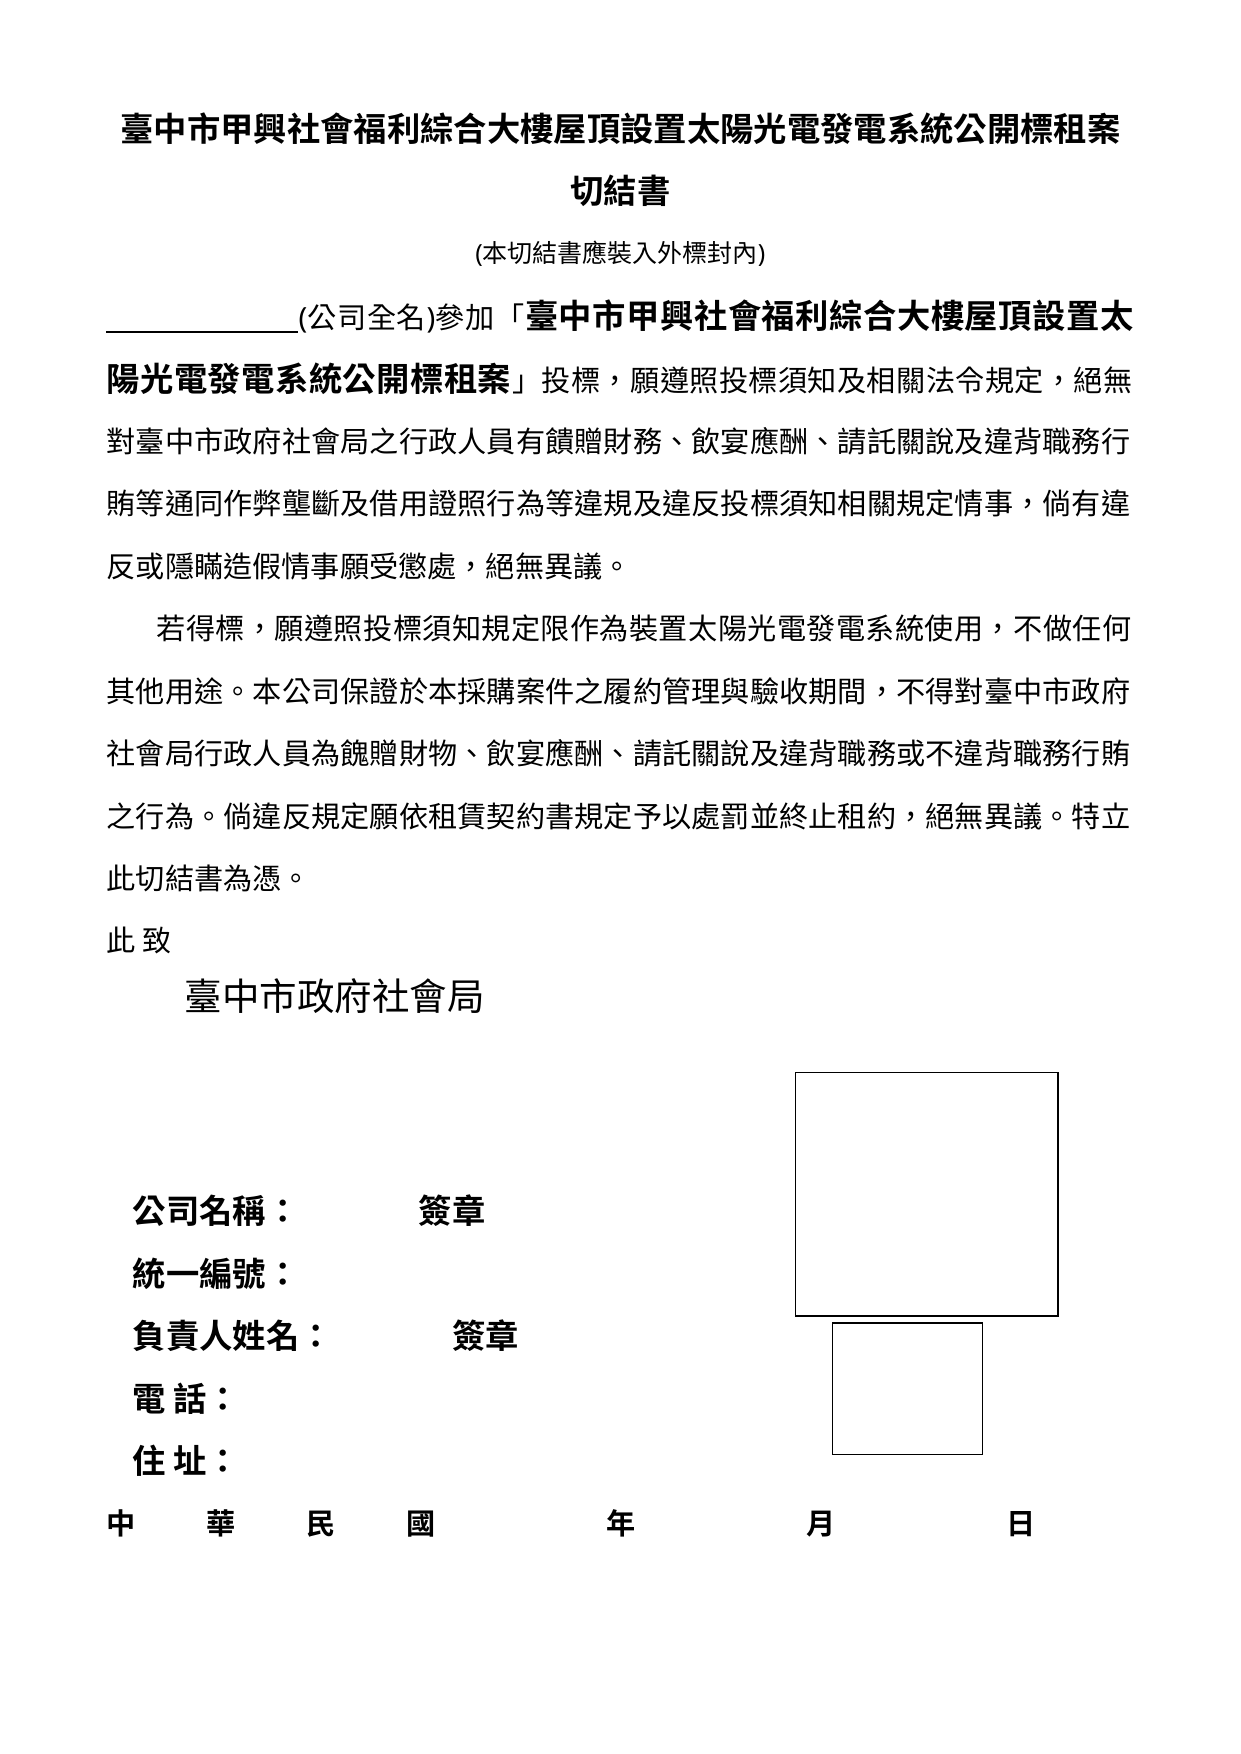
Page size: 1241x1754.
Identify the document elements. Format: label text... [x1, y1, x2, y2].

text 若得標，願遵照投標須知規定限作為裝置太陽光電發電系統使用，不做任何其他用途。本公司保證於本採購案件之履約管理與驗收期間，不得對臺中市政府社會局行政人員為餽贈財物、飲宴應酬、請託關說及違背職務或不違背職務行賄之行為。倘違反規定願依租賃契約書規定予以處罰並終止租約，絕無異議。特立此切結書為憑。 [106, 596, 1134, 908]
text 負責人姓名： 簽章 [106, 1303, 1134, 1366]
text 臺中市政府社會局 [106, 962, 1134, 1025]
text 中 華 民 國 年 月 日 [106, 1491, 1134, 1553]
text 住 址： [106, 1428, 1134, 1491]
text [983, 1366, 1134, 1428]
text (本切結書應裝入外標封內) [106, 221, 1134, 283]
text 公司名稱： 簽章 [106, 1178, 795, 1241]
text 電 話： [106, 1366, 832, 1428]
text [1059, 1241, 1134, 1303]
text 統一編號： [106, 1241, 795, 1303]
text 此 致 [106, 908, 1134, 962]
text (公司全名)參加「臺中市甲興社會福利綜合大樓屋頂設置太陽光電發電系統公開標租案」投標，願遵照投標須知及相關法令規定，絕無對臺中市政府社會局之行政人員有饋贈財務、飲宴應酬、請託關說及違背職務行賄等通同作弊壟斷及借用證照行為等違規及違反投標須知相關規定情事，倘有違反或隱瞞造假情事願受懲處，絕無異議。 [106, 283, 1134, 596]
text [1059, 1178, 1134, 1241]
text 臺中市甲興社會福利綜合大樓屋頂設置太陽光電發電系統公開標租案切結書 [106, 96, 1134, 221]
